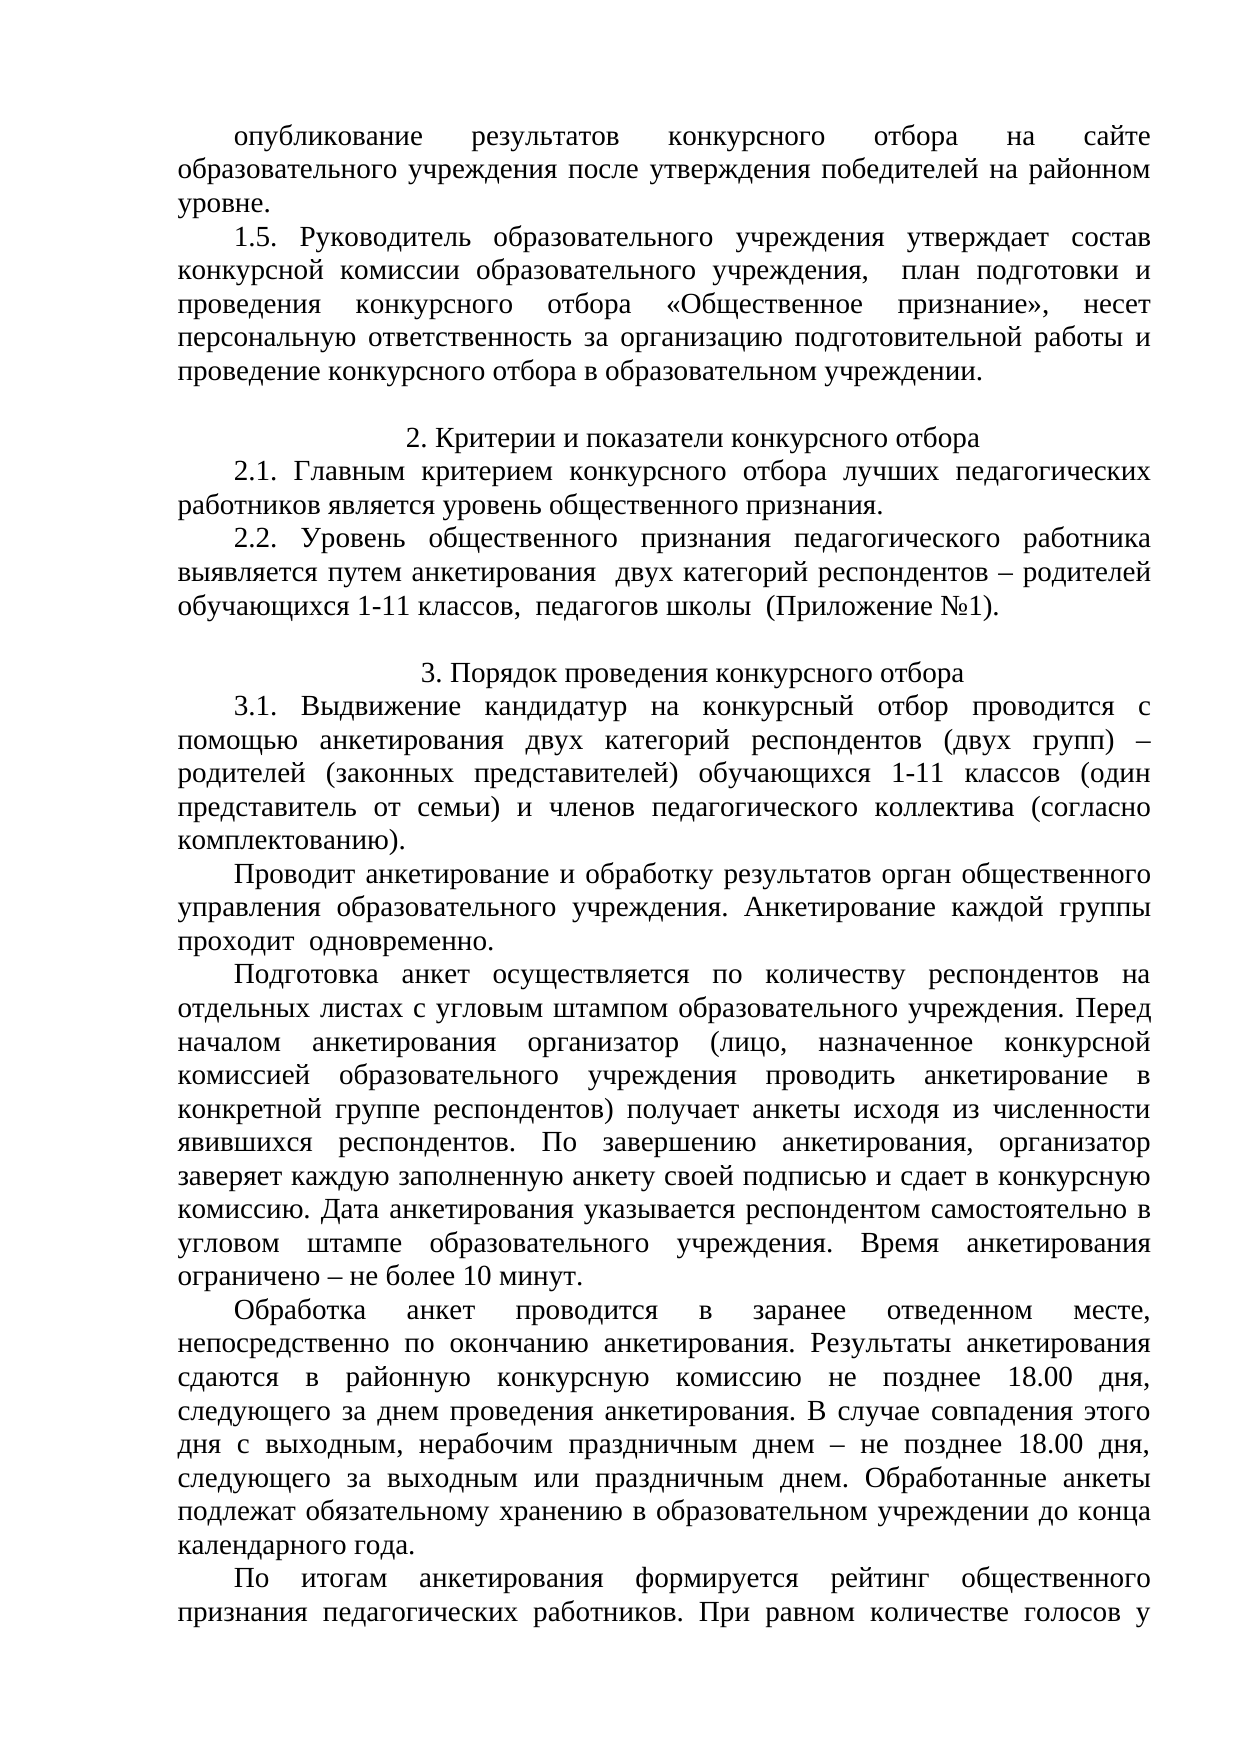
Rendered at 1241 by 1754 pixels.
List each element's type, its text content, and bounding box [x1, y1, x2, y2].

text 2.2. Уровень общественного признания педагогического работника выявляется путем анкетирования двух категорий респондентов – родителей обучающихся 1-11 классов, педагогов школы (Приложение №1). [177, 521, 1152, 621]
text Обработка анкет проводится в заранее отведенном месте, непосредственно по окончанию анкетирования. Результаты анкетирования сдаются в районную конкурсную комиссию не позднее 18.00 дня, следующего за днем проведения анкетирования. В случае совпадения этого дня с выходным, нерабочим праздничным днем – не позднее 18.00 дня, следующего за выходным или праздничным днем. Обработанные анкеты подлежат обязательному хранению в образовательном учреждении до конца календарного года. [177, 1292, 1152, 1560]
text опубликование результатов конкурсного отбора на сайте образовательного учреждения после утверждения победителей на районном уровне. [177, 118, 1152, 219]
text 1.5. Руководитель образовательного учреждения утверждает состав конкурсной комиссии образовательного учреждения, план подготовки и проведения конкурсного отбора «Общественное признание», несет персональную ответственность за организацию подготовительной работы и проведение конкурсного отбора в образовательном учреждении. [177, 219, 1152, 386]
text 3.1. Выдвижение кандидатур на конкурсный отбор проводится с помощью анкетирования двух категорий респондентов (двух групп) – родителей (законных представителей) обучающихся 1-11 классов (один представитель от семьи) и членов педагогического коллектива (согласно комплектованию). [177, 688, 1152, 856]
text 2. Критерии и показатели конкурсного отбора [177, 420, 1152, 453]
text 3. Порядок проведения конкурсного отбора [177, 655, 1152, 688]
text Подготовка анкет осуществляется по количеству респондентов на отдельных листах с угловым штампом образовательного учреждения. Перед началом анкетирования организатор (лицо, назначенное конкурсной комиссией образовательного учреждения проводить анкетирование в конкретной группе респондентов) получает анкеты исходя из численности явившихся респондентов. По завершению анкетирования, организатор заверяет каждую заполненную анкету своей подписью и сдает в конкурсную комиссию. Дата анкетирования указывается респондентом самостоятельно в угловом штампе образовательного учреждения. Время анкетирования ограничено – не более 10 минут. [177, 957, 1152, 1292]
text 2.1. Главным критерием конкурсного отбора лучших педагогических работников является уровень общественного признания. [177, 453, 1152, 521]
text Проводит анкетирование и обработку результатов орган общественного управления образовательного учреждения. Анкетирование каждой группы проходит одновременно. [177, 856, 1152, 957]
text По итогам анкетирования формируется рейтинг общественного признания педагогических работников. При равном количестве голосов у [177, 1560, 1152, 1627]
